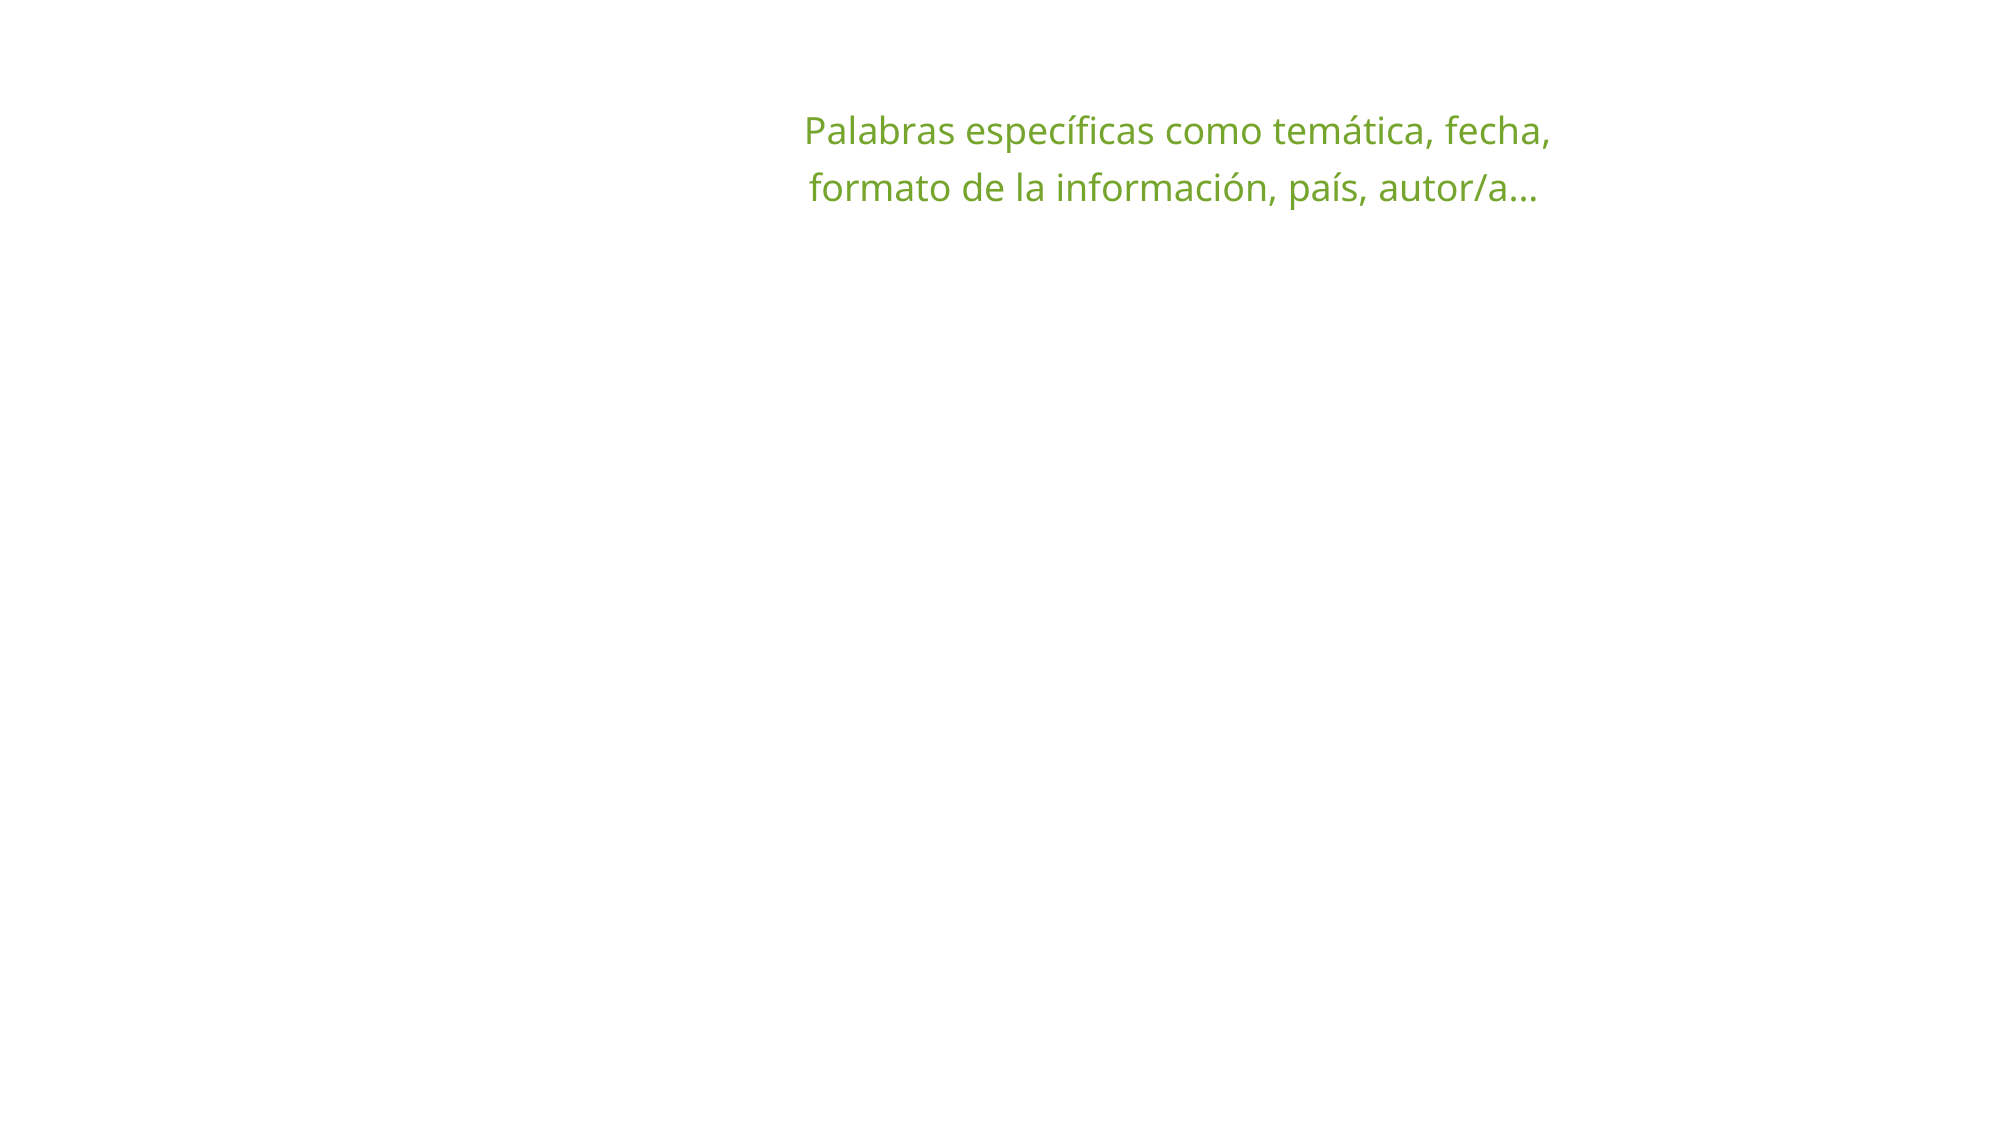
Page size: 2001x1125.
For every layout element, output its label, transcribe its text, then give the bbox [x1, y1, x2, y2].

text Palabras específicas como temática, fecha, formato de la información, país, autor/a... [804, 104, 1552, 212]
